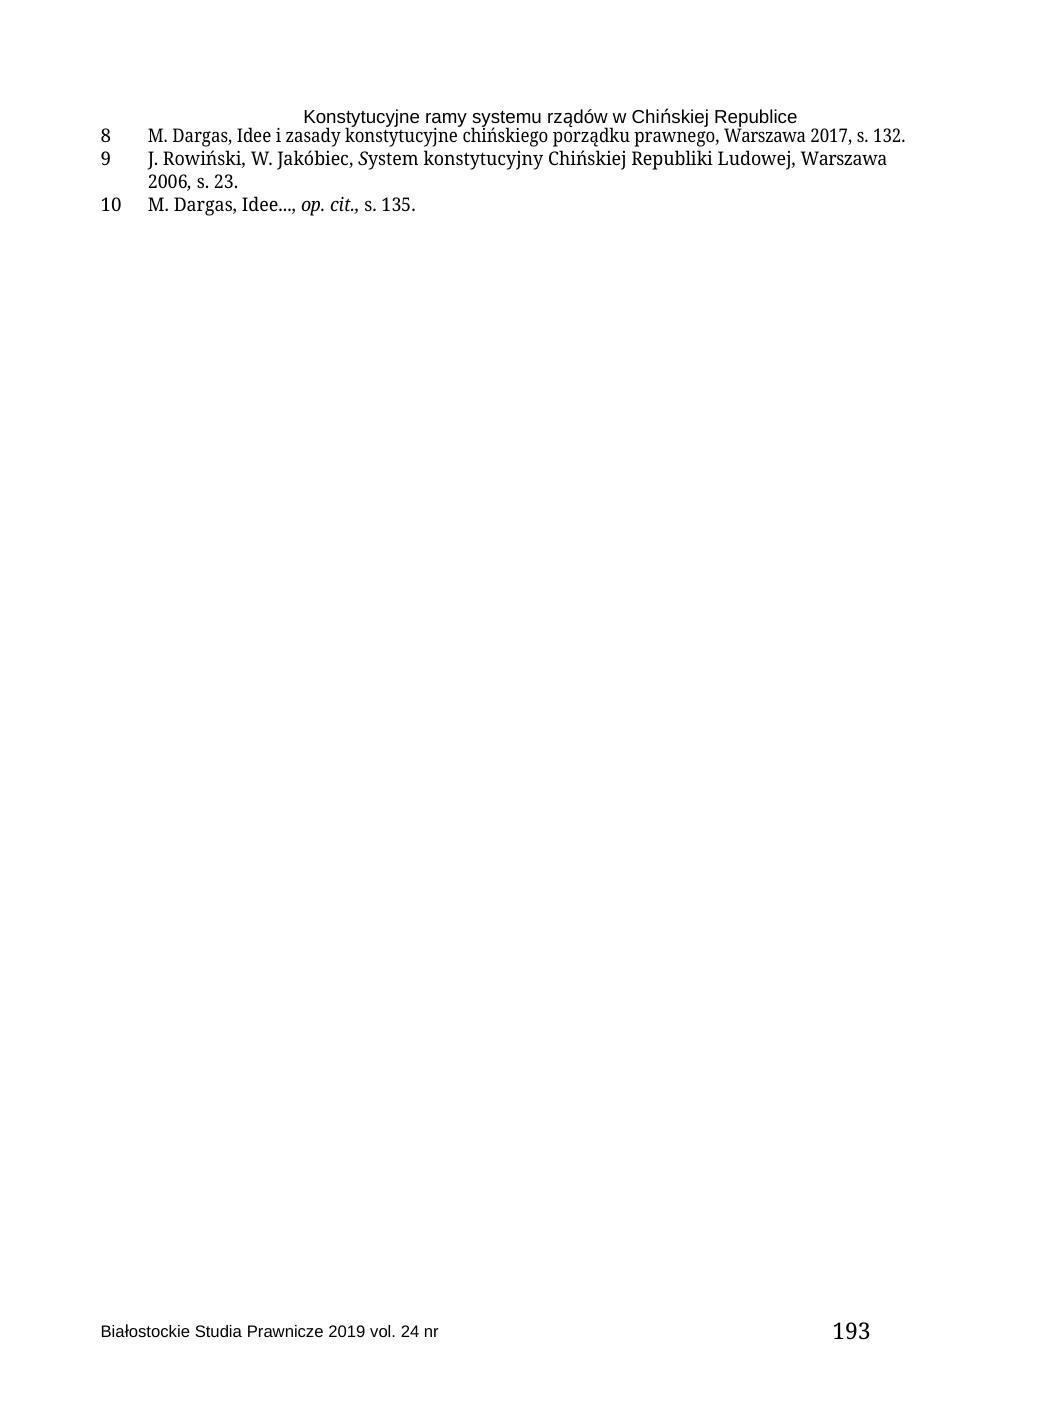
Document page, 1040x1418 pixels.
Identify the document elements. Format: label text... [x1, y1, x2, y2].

list M. Dargas, Idee..., op. cit., s. 135. [100, 193, 927, 216]
list J. Rowiński, W. Jakóbiec, System konstytucyjny Chińskiej Republiki Ludowej, Warszawa 2006, s. 23. [100, 148, 916, 193]
list M. Dargas, Idee i zasady konstytucyjne chińskiego porządku prawnego, Warszawa 2017, s. 132. [100, 125, 927, 147]
